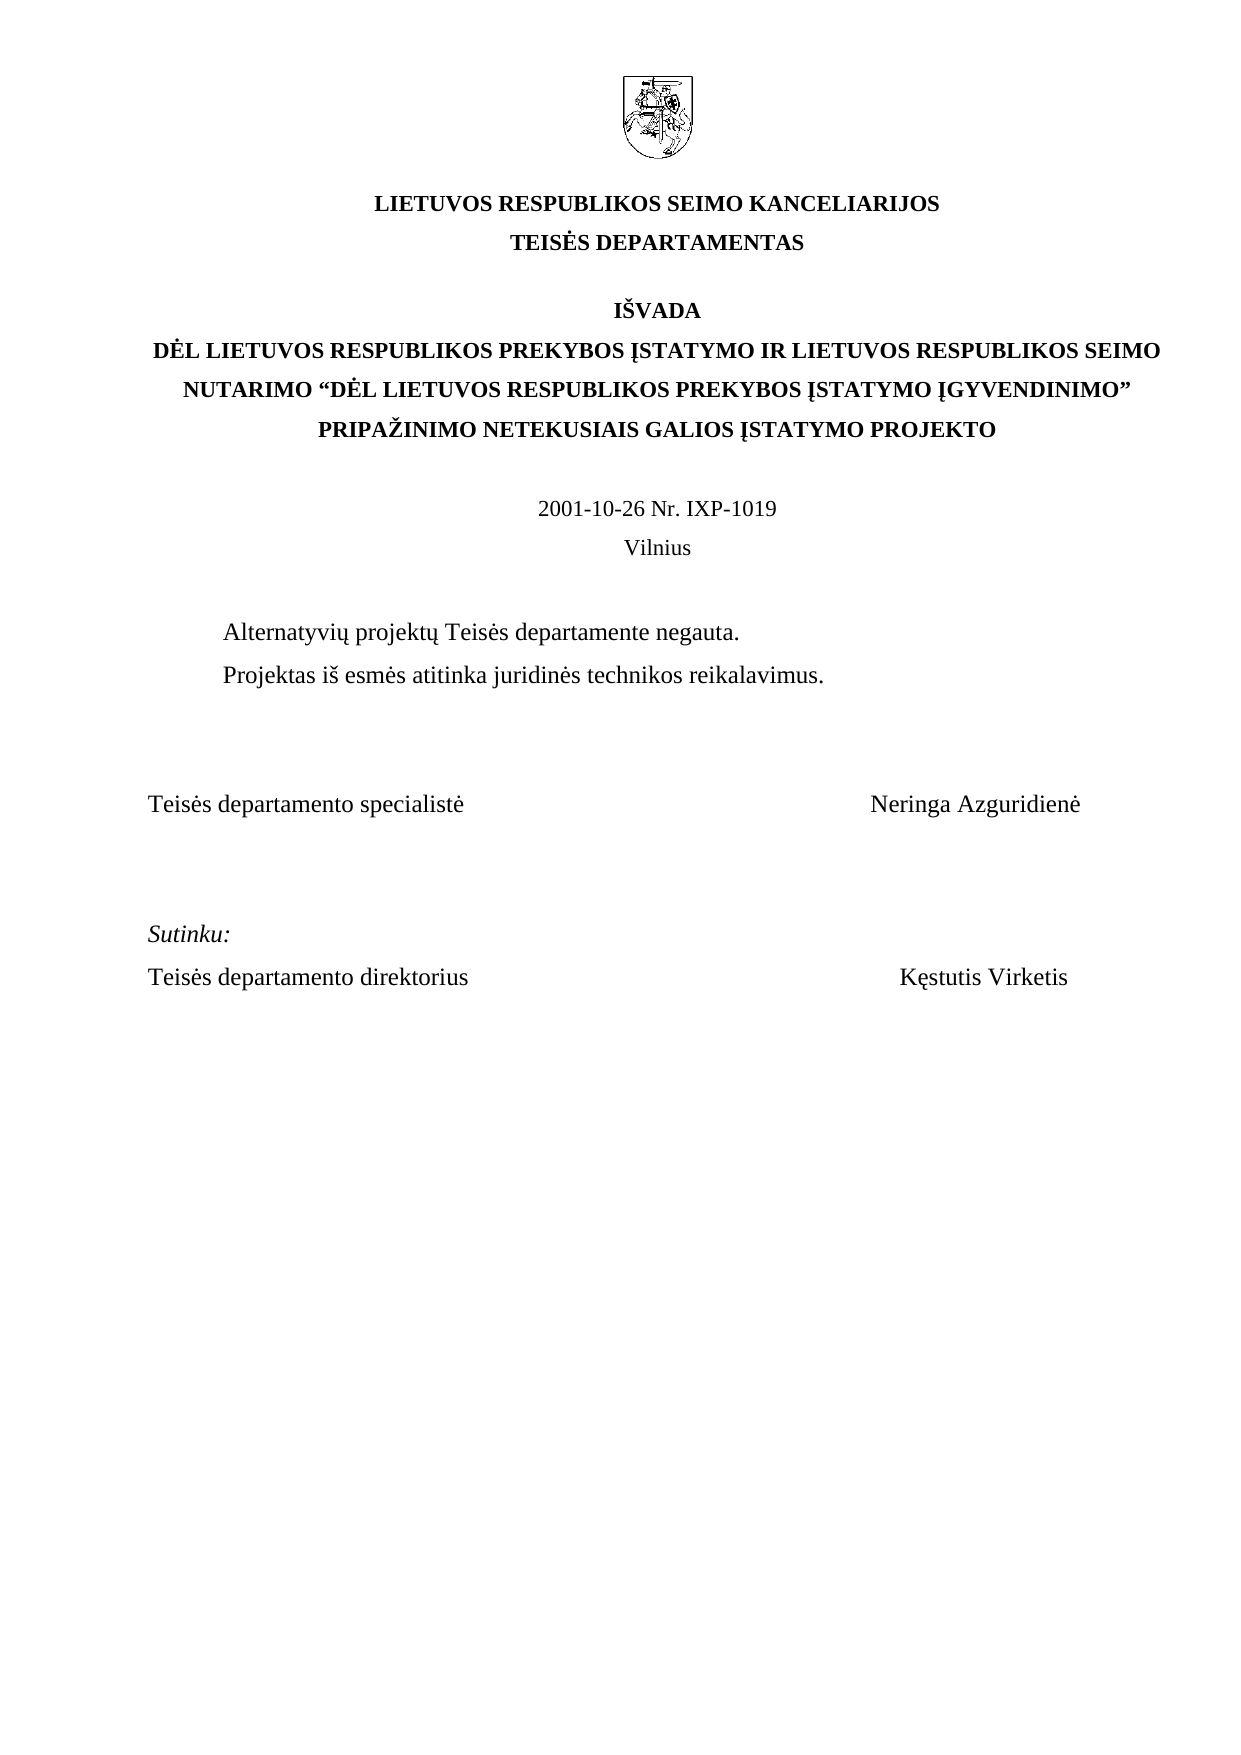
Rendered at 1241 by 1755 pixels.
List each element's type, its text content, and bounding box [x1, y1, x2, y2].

text TEISĖS DEPARTAMENTAS [148, 229, 1167, 256]
text Alternatyvių projektų Teisės departamente negauta. [148, 617, 1167, 646]
text IŠVADA [148, 297, 1167, 324]
text Vilnius [148, 534, 1167, 561]
text Projektas iš esmės atitinka juridinės technikos reikalavimus. [148, 660, 1167, 689]
text Teisės departamento direktorius Kęstutis Virketis [148, 962, 1167, 991]
text DĖL LIETUVOS RESPUBLIKOS PREKYBOS ĮSTATYMO IR LIETUVOS RESPUBLIKOS SEIMO NUTARIMO “DĖL LIETUVOS RESPUBLIKOS PREKYBOS ĮSTATYMO ĮGYVENDINIMO” PRIPAŽINIMO NETEKUSIAIS GALIOS ĮSTATYMO PROJEKTO [148, 337, 1167, 442]
text 2001-10-26 Nr. IXP-1019 [148, 495, 1167, 521]
text Sutinku: [148, 919, 1167, 947]
text Teisės departamento specialistė Neringa Azguridienė [148, 789, 1167, 818]
text LIETUVOS RESPUBLIKOS SEIMO KANCELIARIJOS [148, 190, 1167, 216]
